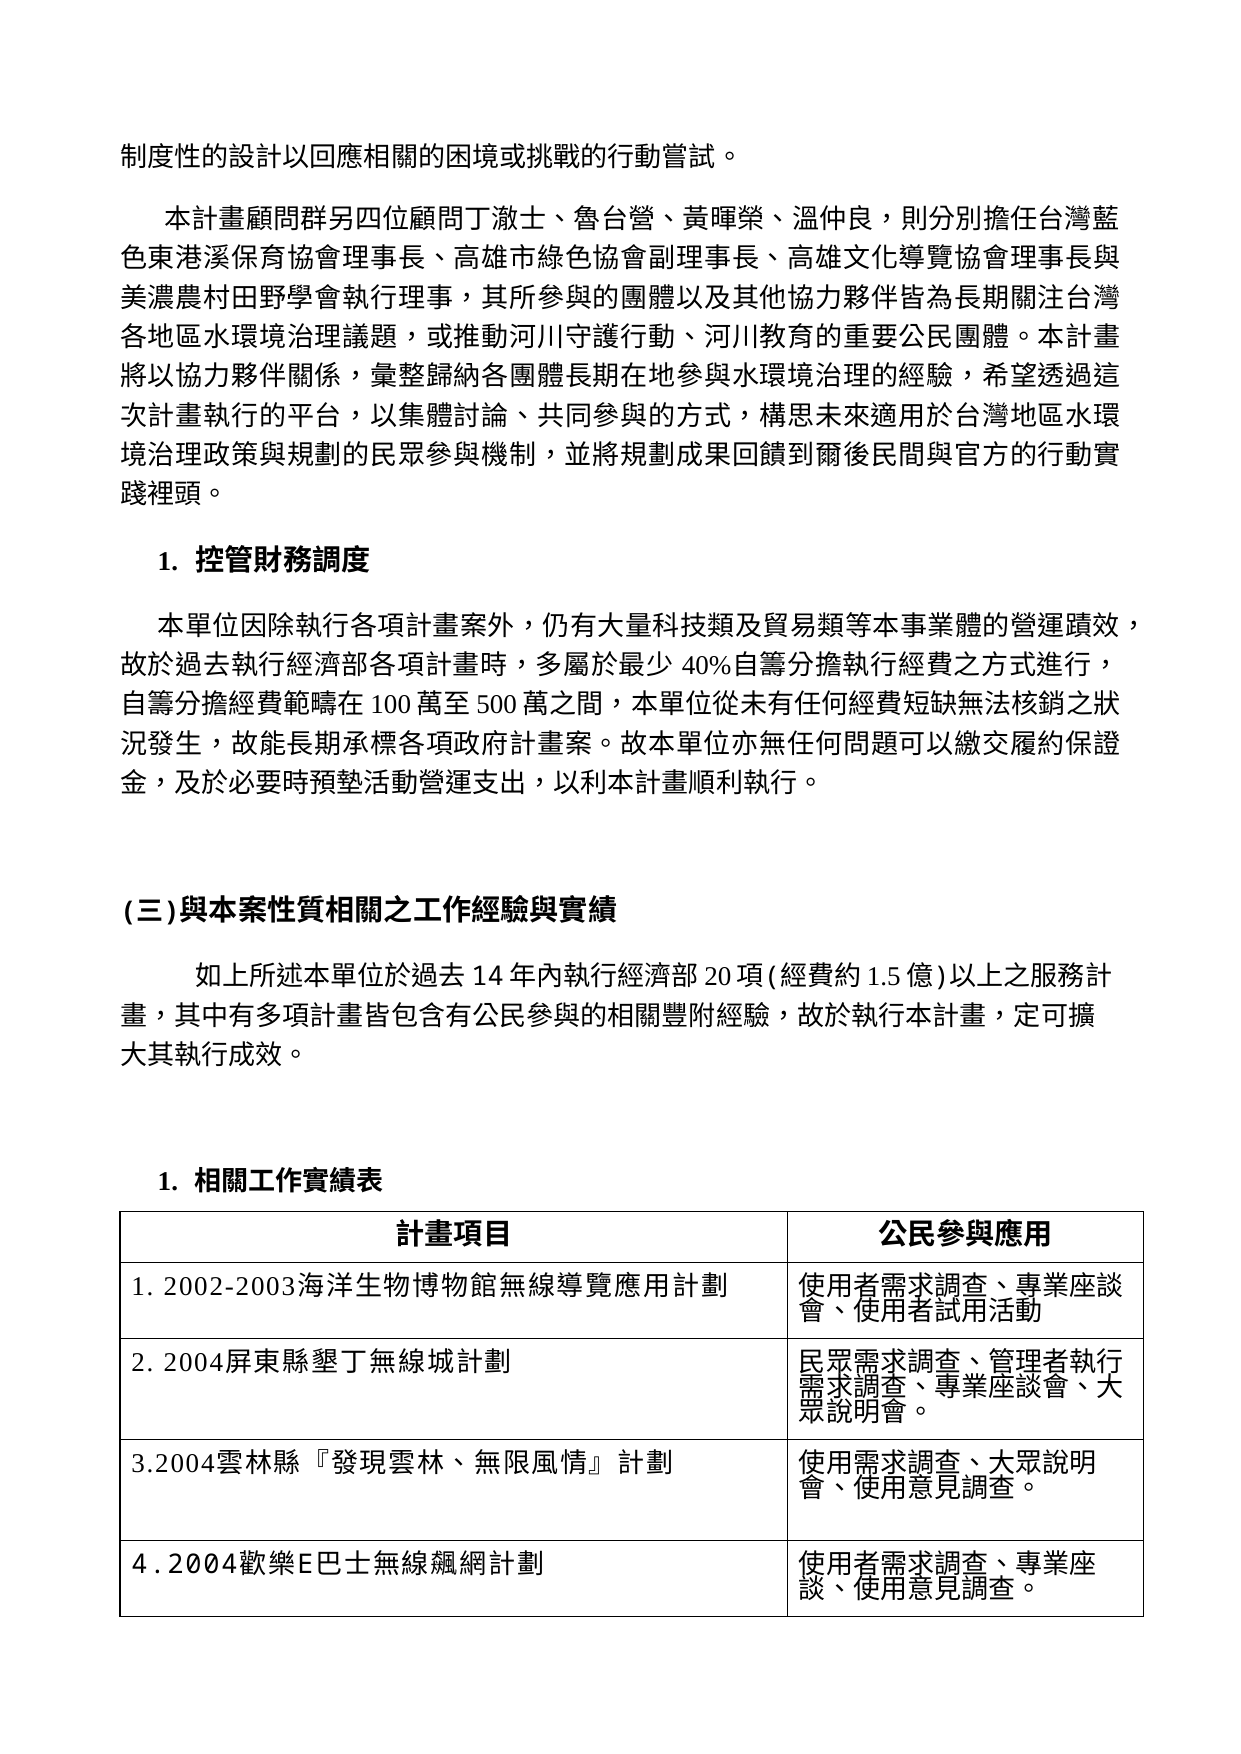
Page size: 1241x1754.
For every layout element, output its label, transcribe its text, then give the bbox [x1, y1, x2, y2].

table_cell 1. 2002-2003海洋生物博物館無線導覽應用計劃 [121, 1263, 787, 1338]
table_cell 民眾需求調查、管理者執行需求調查、專業座談會、大眾說明會。 [788, 1339, 1143, 1439]
text 本計畫顧問群另四位顧問丁澈士、魯台營、黃暉榮、溫仲良，則分別擔任台灣藍色東港溪保育協會理事長、高雄市綠色協會副理事長、高雄文化導覽協會理事長與美濃農村田野學會執行理事，其所參與的團體以及其他協力夥伴皆為長期關注台灣各地區水環境治理議題，或推動河川守護行動、河川教育的重要公民團體。本計畫將以協力夥伴關係，彙整歸納各團體長期在地參與水環境治理的經驗，希望透過這次計畫執行的平台，以集體討論、共同參與的方式，構思未來適用於台灣地區水環境治理政策與規劃的民眾參與機制，並將規劃成果回饋到爾後民間與官方的行動實踐裡頭。 [120, 197, 1121, 511]
table_cell 2. 2004屏東縣墾丁無線城計劃 [121, 1339, 787, 1439]
table_header 公民參與應用 [788, 1212, 1143, 1262]
text 1. 控管財務調度 [120, 536, 1121, 579]
table_cell 4.2004歡樂E巴士無線飆網計劃 [121, 1541, 787, 1616]
text 本單位因除執行各項計畫案外，仍有大量科技類及貿易類等本事業體的營運蹟效，故於過去執行經濟部各項計畫時，多屬於最少40%自籌分擔執行經費之方式進行，自籌分擔經費範疇在100萬至500萬之間，本單位從未有任何經費短缺無法核銷之狀況發生，故能長期承標各項政府計畫案。故本單位亦無任何問題可以繳交履約保證金，及於必要時預墊活動營運支出，以利本計畫順利執行。 [120, 604, 1121, 800]
table_header 計畫項目 [121, 1212, 787, 1262]
table_cell 使用需求調查、大眾說明會、使用意見調查。 [788, 1440, 1143, 1540]
table_cell 3.2004雲林縣『發現雲林、無限風情』計劃 [121, 1440, 787, 1540]
text 如上所述本單位於過去14年內執行經濟部20項(經費約1.5億)以上之服務計畫，其中有多項計畫皆包含有公民參與的相關豐附經驗，故於執行本計畫，定可擴大其執行成效。 [120, 954, 1121, 1072]
text 1. 相關工作實績表 [120, 1159, 1121, 1198]
table_cell 使用者需求調查、專業座談、使用意見調查。 [788, 1541, 1143, 1616]
text 制度性的設計以回應相關的困境或挑戰的行動嘗試。 [120, 135, 1121, 174]
table_cell 使用者需求調查、專業座談會、使用者試用活動 [788, 1263, 1143, 1338]
text (三)與本案性質相關之工作經驗與實績 [120, 887, 1121, 929]
